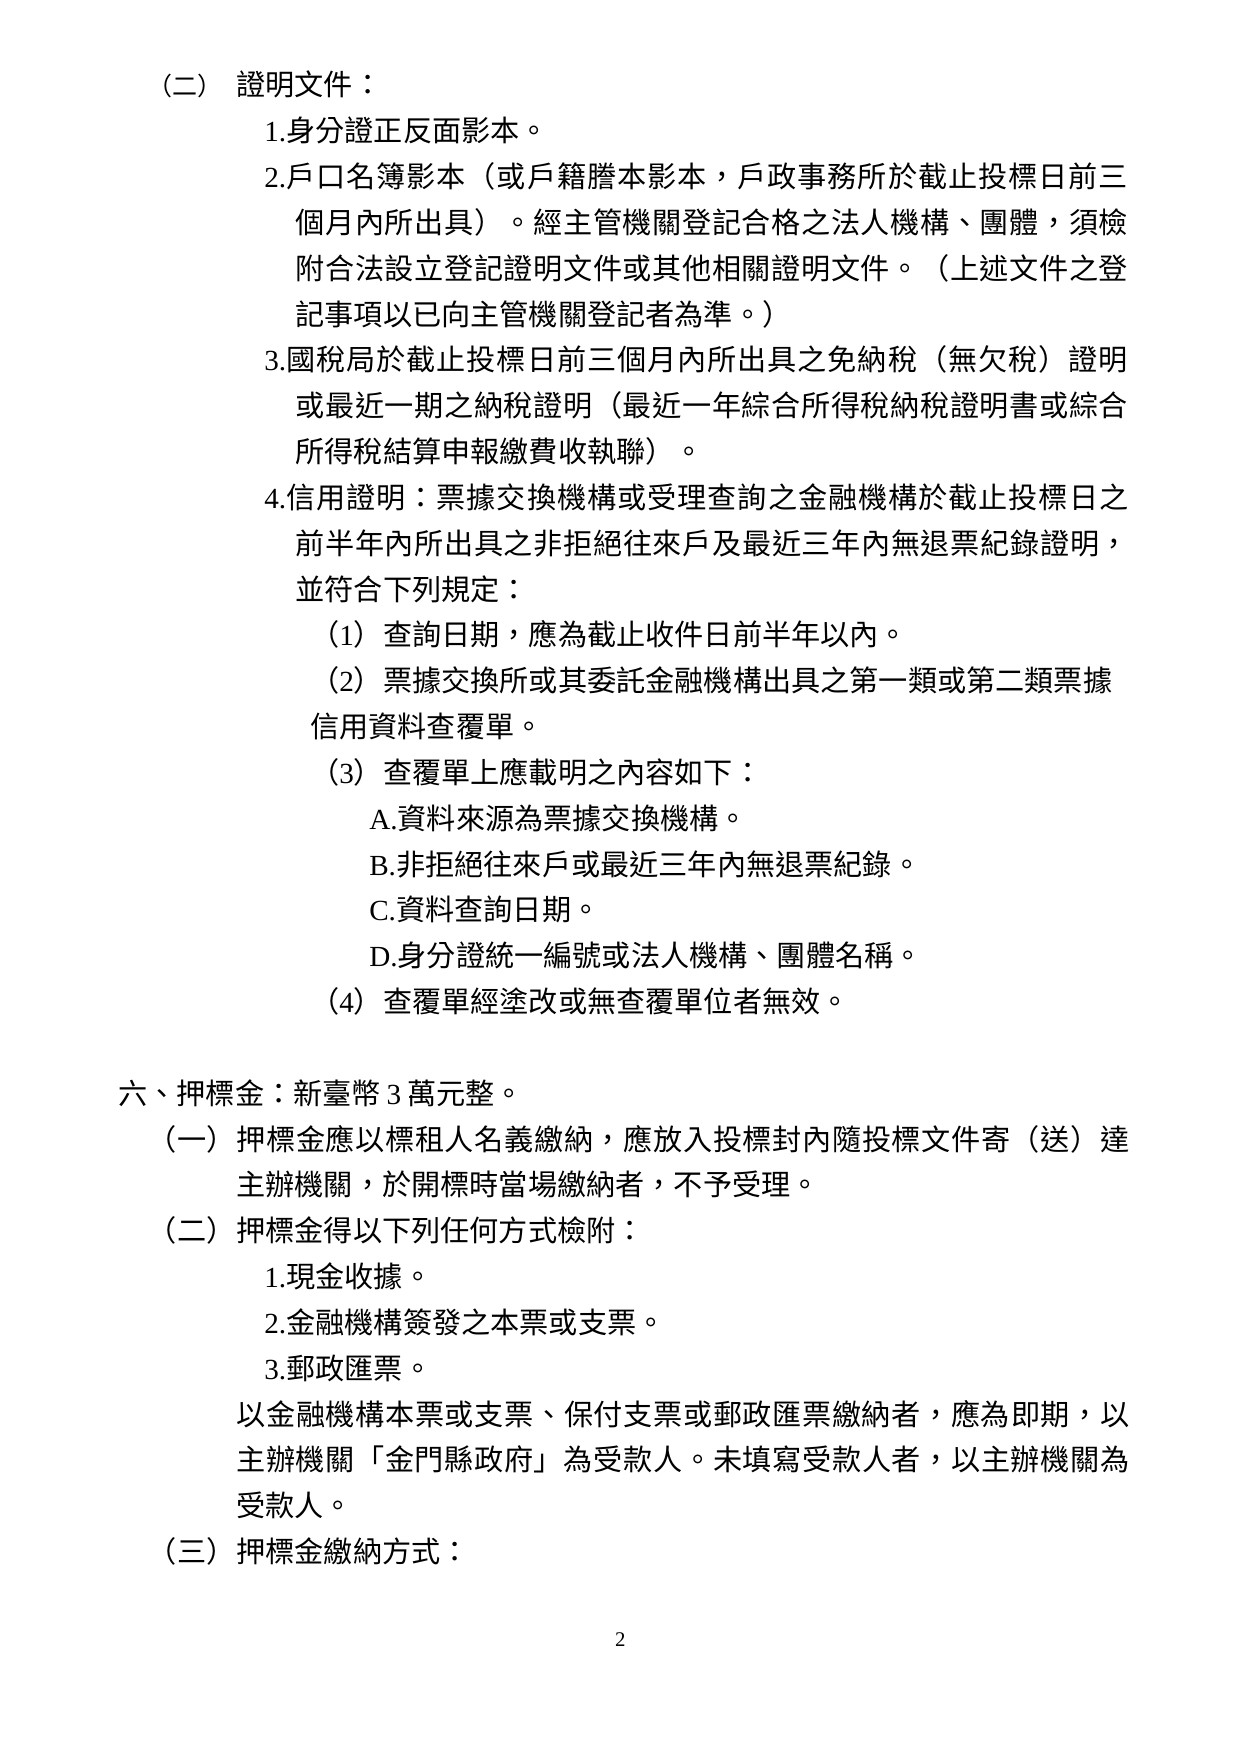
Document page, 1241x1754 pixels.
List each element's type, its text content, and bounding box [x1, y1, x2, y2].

list 押標金繳納方式： [148, 1526, 1131, 1572]
text 以金融機構本票或支票、保付支票或郵政匯票繳納者，應為即期，以主辦機關「金門縣政府」為受款人。未填寫受款人者，以主辦機關為受款人。 [236, 1388, 1131, 1526]
list 郵政匯票。 [264, 1342, 1131, 1388]
list 金融機構簽發之本票或支票。 [264, 1297, 1131, 1342]
text D.身分證統一編號或法人機構、團體名稱。 [369, 930, 1122, 976]
list 現金收據。 [264, 1251, 1131, 1297]
list 押標金應以標租人名義繳納，應放入投標封內隨投標文件寄（送）達主辦機關，於開標時當場繳納者，不予受理。 [148, 1113, 1131, 1205]
text 六、押標金：新臺幣3萬元整。 [118, 1067, 1131, 1113]
list 國稅局於截止投標日前三個月內所出具之免納稅（無欠稅）證明或最近一期之納稅證明（最近一年綜合所得稅納稅證明書或綜合所得稅結算申報繳費收執聯）。 [264, 334, 1131, 472]
text （2）票據交換所或其委託金融機構出具之第一類或第二類票據信用資料查覆單。 [310, 655, 1122, 747]
list 身分證正反面影本。 [264, 105, 1131, 151]
text （3）查覆單上應載明之內容如下： [310, 747, 1122, 792]
list 押標金得以下列任何方式檢附： [148, 1205, 1131, 1251]
list 證明文件： [148, 59, 1131, 105]
list 戶口名簿影本（或戶籍謄本影本，戶政事務所於截止投標日前三個月內所出具）。經主管機關登記合格之法人機構、團體，須檢附合法設立登記證明文件或其他相關證明文件。（上述文件之登記事項以已向主管機關登記者為準。） [264, 151, 1131, 334]
text A.資料來源為票據交換機構。 [369, 792, 1122, 838]
text C.資料查詢日期。 [369, 884, 1122, 930]
text （4）查覆單經塗改或無查覆單位者無效。 [310, 976, 1122, 1022]
list 信用證明：票據交換機構或受理查詢之金融機構於截止投標日之前半年內所出具之非拒絕往來戶及最近三年內無退票紀錄證明，並符合下列規定： [264, 472, 1131, 609]
text B.非拒絕往來戶或最近三年內無退票紀錄。 [369, 838, 1122, 884]
text （1）查詢日期，應為截止收件日前半年以內。 [310, 609, 1122, 655]
